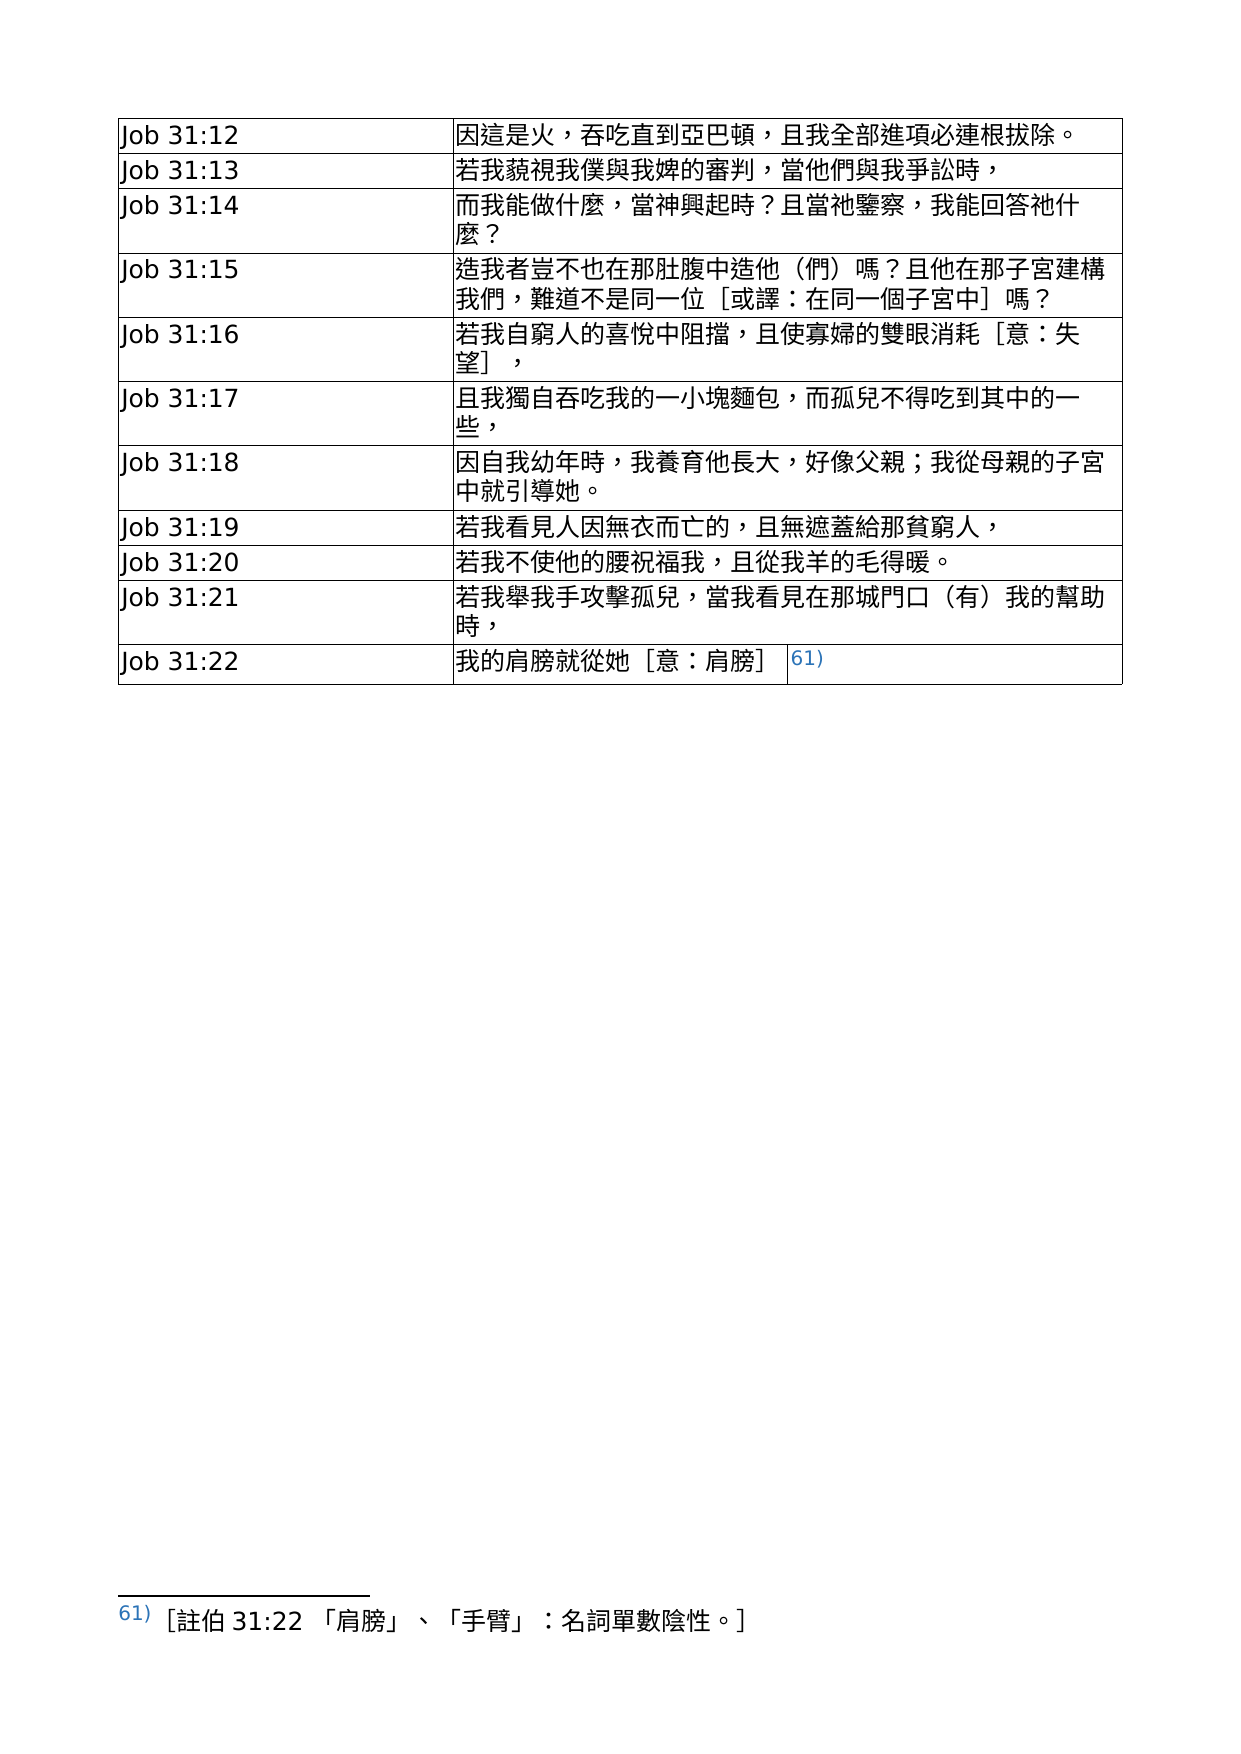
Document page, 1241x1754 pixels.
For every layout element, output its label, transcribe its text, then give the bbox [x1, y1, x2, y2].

table_cell Job 31:13 [119, 154, 453, 188]
table_cell Job 31:21 [119, 581, 453, 644]
table_cell 造我者豈不也在那肚腹中造他（們）嗎？且他在那子宮建構我們，難道不是同一位［或譯：在同一個子宮中］嗎？ [454, 254, 1122, 317]
table_cell Job 31:14 [119, 189, 453, 253]
table_cell [788, 645, 1122, 684]
table_cell Job 31:15 [119, 254, 453, 317]
table_cell Job 31:16 [119, 318, 453, 381]
table_cell Job 31:17 [119, 382, 453, 445]
table_cell Job 31:22 [119, 645, 453, 684]
table_cell 若我藐視我僕與我婢的審判，當他們與我爭訟時， [454, 154, 1122, 188]
table_cell 且我獨自吞吃我的一小塊麵包，而孤兒不得吃到其中的一些， [454, 382, 1122, 445]
table_cell 若我看見人因無衣而亡的，且無遮蓋給那貧窮人， [454, 511, 1122, 545]
table_cell 若我不使他的腰祝福我，且從我羊的毛得暖。 [454, 546, 1122, 580]
table_cell 因自我幼年時，我養育他長大，好像父親；我從母親的子宮中就引導她。 [454, 446, 1122, 510]
table_cell Job 31:12 [119, 119, 453, 153]
table_cell 若我自窮人的喜悅中阻擋，且使寡婦的雙眼消耗［意：失望］， [454, 318, 1122, 381]
table_cell Job 31:18 [119, 446, 453, 510]
table_cell Job 31:19 [119, 511, 453, 545]
table_cell 因這是火，吞吃直到亞巴頓，且我全部進項必連根拔除。 [454, 119, 1122, 153]
table_cell Job 31:20 [119, 546, 453, 580]
table_cell 我的肩膀就從她［意：肩膀］ [454, 645, 787, 684]
table_cell 若我舉我手攻擊孤兒，當我看見在那城門口（有）我的幫助時， [454, 581, 1122, 644]
table_cell 而我能做什麼，當神興起時？且當祂鑒察，我能回答祂什麼？ [454, 189, 1122, 253]
